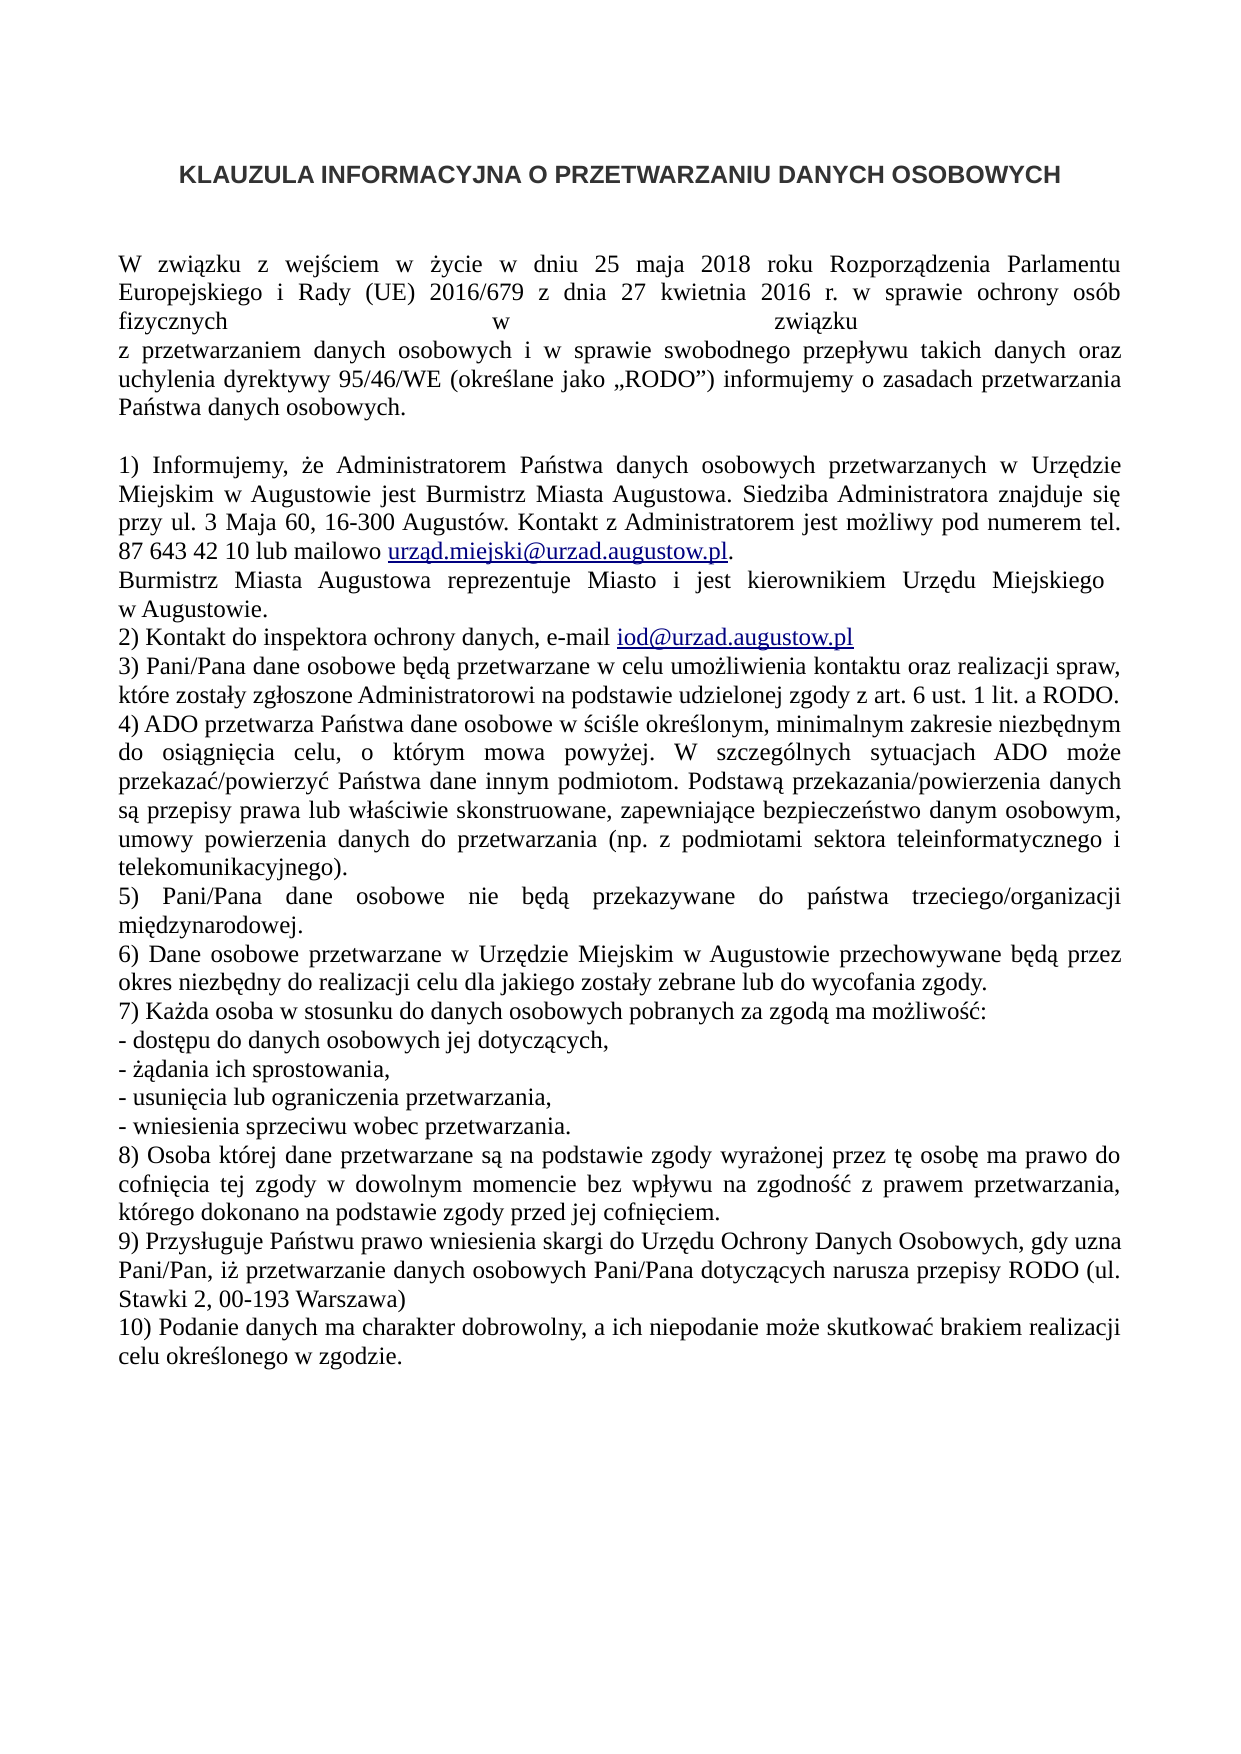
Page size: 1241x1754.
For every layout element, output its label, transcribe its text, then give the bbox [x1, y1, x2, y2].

text 3) Pani/Pana dane osobowe będą przetwarzane w celu umożliwienia kontaktu oraz realizacji spraw, które zostały zgłoszone Administratorowi na podstawie udzielonej zgody z art. 6 ust. 1 lit. a RODO. [118, 651, 1122, 709]
text 6) Dane osobowe przetwarzane w Urzędzie Miejskim w Augustowie przechowywane będą przez okres niezbędny do realizacji celu dla jakiego zostały zebrane lub do wycofania zgody. [118, 939, 1122, 996]
text 8) Osoba której dane przetwarzane są na podstawie zgody wyrażonej przez tę osobę ma prawo do cofnięcia tej zgody w dowolnym momencie bez wpływu na zgodność z prawem przetwarzania, którego dokonano na podstawie zgody przed jej cofnięciem. [118, 1140, 1122, 1226]
text Burmistrz Miasta Augustowa reprezentuje Miasto i jest kierownikiem Urzędu Miejskiego w Augustowie. [118, 565, 1122, 622]
text 1) Informujemy, że Administratorem Państwa danych osobowych przetwarzanych w Urzędzie Miejskim w Augustowie jest Burmistrz Miasta Augustowa. Siedziba Administratora znajduje się przy ul. 3 Maja 60, 16-300 Augustów. Kontakt z Administratorem jest możliwy pod numerem tel. 87 643 42 10 lub mailowo urząd.miejski@urzad.augustow.pl. [118, 450, 1122, 565]
text W związku z wejściem w życie w dniu 25 maja 2018 roku Rozporządzenia Parlamentu Europejskiego i Rady (UE) 2016/679 z dnia 27 kwietnia 2016 r. w sprawie ochrony osób fizycznych w związku z przetwarzaniem danych osobowych i w sprawie swobodnego przepływu takich danych oraz uchylenia dyrektywy 95/46/WE (określane jako „RODO”) informujemy o zasadach przetwarzania Państwa danych osobowych. [118, 249, 1122, 421]
text 7) Każda osoba w stosunku do danych osobowych pobranych za zgodą ma możliwość: [118, 996, 1122, 1025]
text - dostępu do danych osobowych jej dotyczących, [118, 1025, 1122, 1054]
text - wniesienia sprzeciwu wobec przetwarzania. [118, 1111, 1122, 1140]
text 2) Kontakt do inspektora ochrony danych, e-mail iod@urzad.augustow.pl [118, 622, 1122, 651]
text 4) ADO przetwarza Państwa dane osobowe w ściśle określonym, minimalnym zakresie niezbędnym do osiągnięcia celu, o którym mowa powyżej. W szczególnych sytuacjach ADO może przekazać/powierzyć Państwa dane innym podmiotom. Podstawą przekazania/powierzenia danych są przepisy prawa lub właściwie skonstruowane, zapewniające bezpieczeństwo danym osobowym, umowy powierzenia danych do przetwarzania (np. z podmiotami sektora teleinformatycznego i telekomunikacyjnego). 5) Pani/Pana dane osobowe nie będą przekazywane do państwa trzeciego/organizacji międzynarodowej. [118, 709, 1122, 939]
text 10) Podanie danych ma charakter dobrowolny, a ich niepodanie może skutkować brakiem realizacji celu określonego w zgodzie. [118, 1312, 1122, 1370]
text - żądania ich sprostowania, [118, 1054, 1122, 1082]
text KLAUZULA INFORMACYJNA O PRZETWARZANIU DANYCH OSOBOWYCH [118, 160, 1122, 189]
text - usunięcia lub ograniczenia przetwarzania, [118, 1082, 1122, 1111]
text 9) Przysługuje Państwu prawo wniesienia skargi do Urzędu Ochrony Danych Osobowych, gdy uzna Pani/Pan, iż przetwarzanie danych osobowych Pani/Pana dotyczących narusza przepisy RODO (ul. Stawki 2, 00-193 Warszawa) [118, 1226, 1122, 1312]
